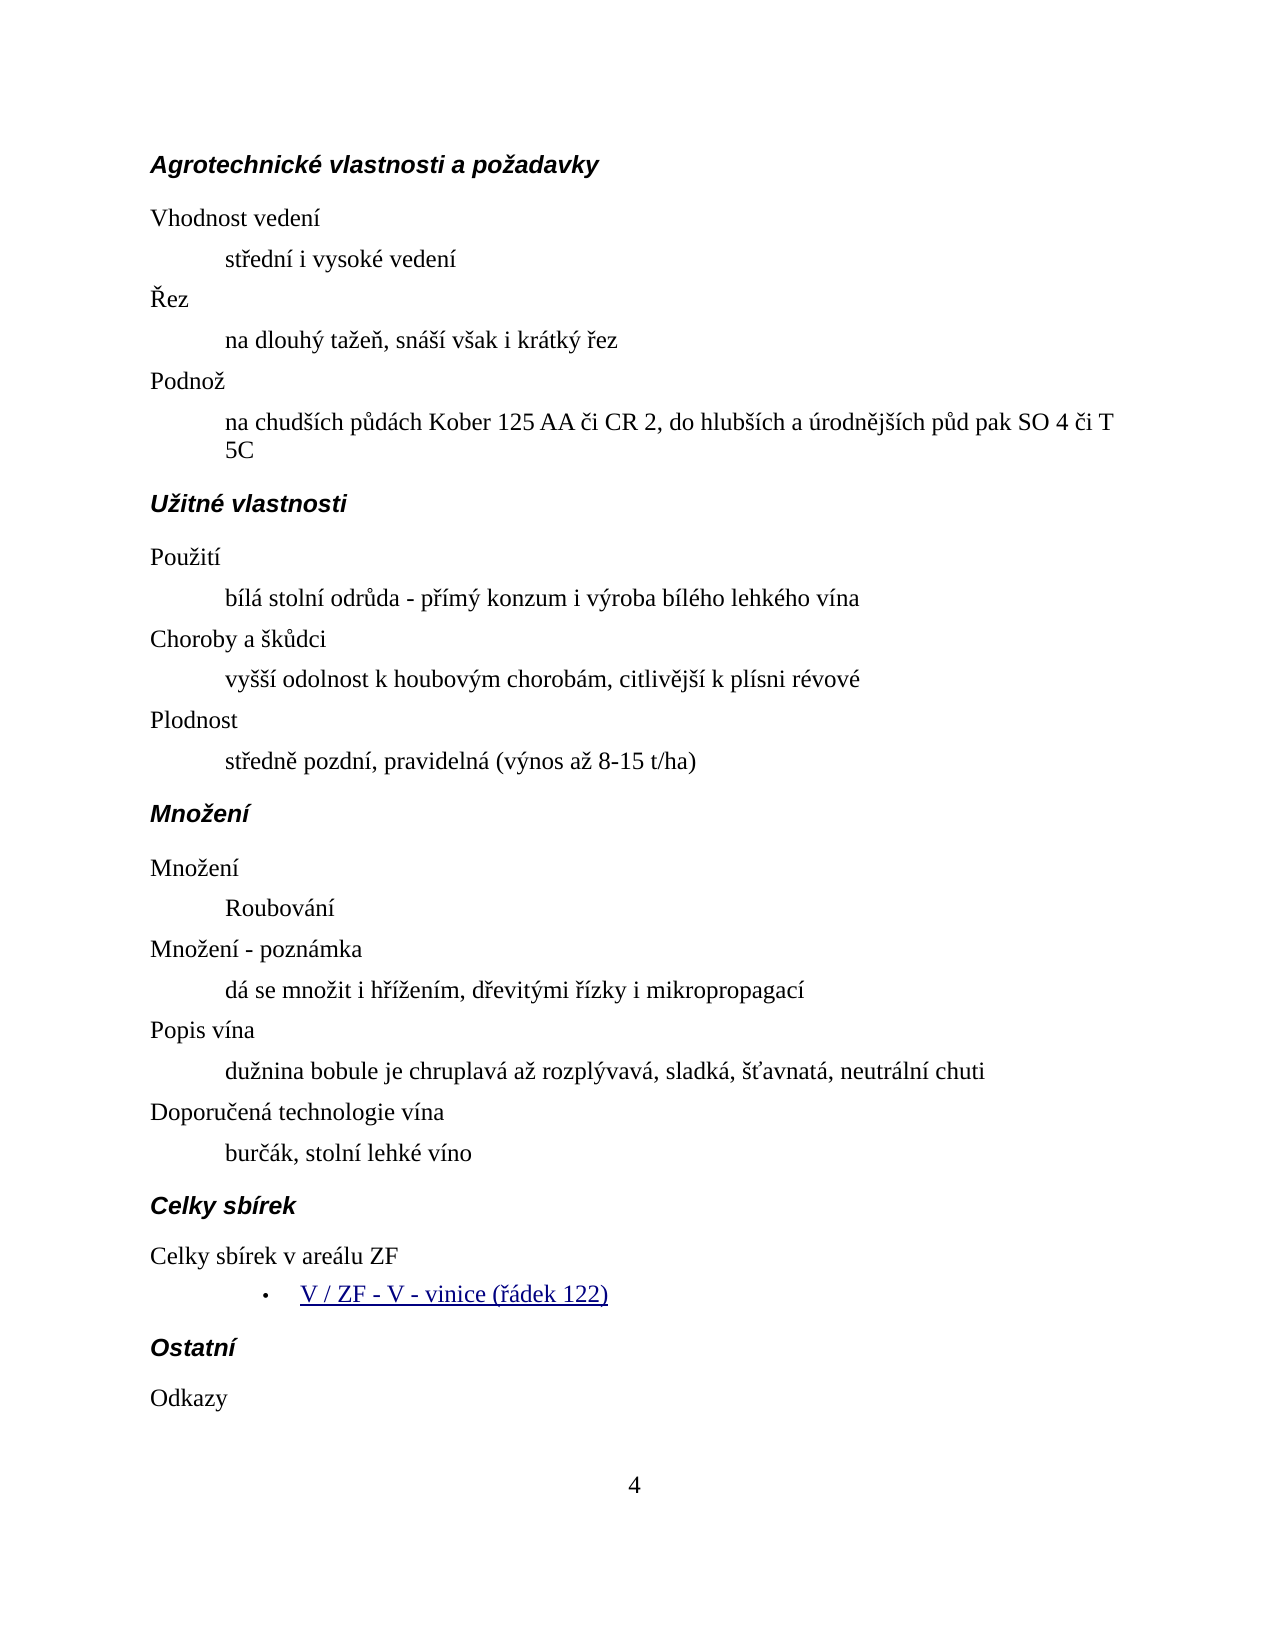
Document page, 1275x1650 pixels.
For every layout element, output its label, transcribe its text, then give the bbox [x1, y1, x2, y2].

text bílá stolní odrůda - přímý konzum i výroba bílého lehkého vína [225, 583, 1125, 612]
subtitle Užitné vlastnosti [150, 489, 1125, 518]
list V / ZF - V - vinice (řádek 122) [262, 1279, 1125, 1308]
text Množení [150, 853, 1125, 881]
text Odkazy [150, 1383, 1125, 1412]
text Vhodnost vedení [150, 203, 1125, 232]
text Řez [150, 284, 1125, 313]
text burčák, stolní lehké víno [225, 1138, 1125, 1166]
text Plodnost [150, 705, 1125, 734]
text Choroby a škůdci [150, 624, 1125, 652]
text dužnina bobule je chruplavá až rozplývavá, sladká, šťavnatá, neutrální chuti [225, 1056, 1125, 1085]
text Podnož [150, 366, 1125, 395]
text vyšší odolnost k houbovým chorobám, citlivější k plísni révové [225, 664, 1125, 693]
text Doporučená technologie vína [150, 1097, 1125, 1126]
text Použití [150, 542, 1125, 571]
text Roubování [225, 893, 1125, 922]
text na dlouhý tažeň, snáší však i krátký řez [225, 325, 1125, 354]
subtitle Agrotechnické vlastnosti a požadavky [150, 150, 1125, 178]
text Popis vína [150, 1016, 1125, 1044]
subtitle Celky sbírek [150, 1191, 1125, 1220]
subtitle Množení [150, 799, 1125, 828]
text na chudších půdách Kober 125 AA či CR 2, do hlubších a úrodnějších půd pak SO 4 či T 5C [225, 407, 1125, 464]
text Množení - poznámka [150, 934, 1125, 963]
text dá se množit i hřížením, dřevitými řízky i mikropropagací [225, 975, 1125, 1003]
text středně pozdní, pravidelná (výnos až 8-15 t/ha) [225, 746, 1125, 774]
text Celky sbírek v areálu ZF [150, 1241, 1125, 1270]
text střední i vysoké vedení [225, 244, 1125, 272]
subtitle Ostatní [150, 1333, 1125, 1361]
